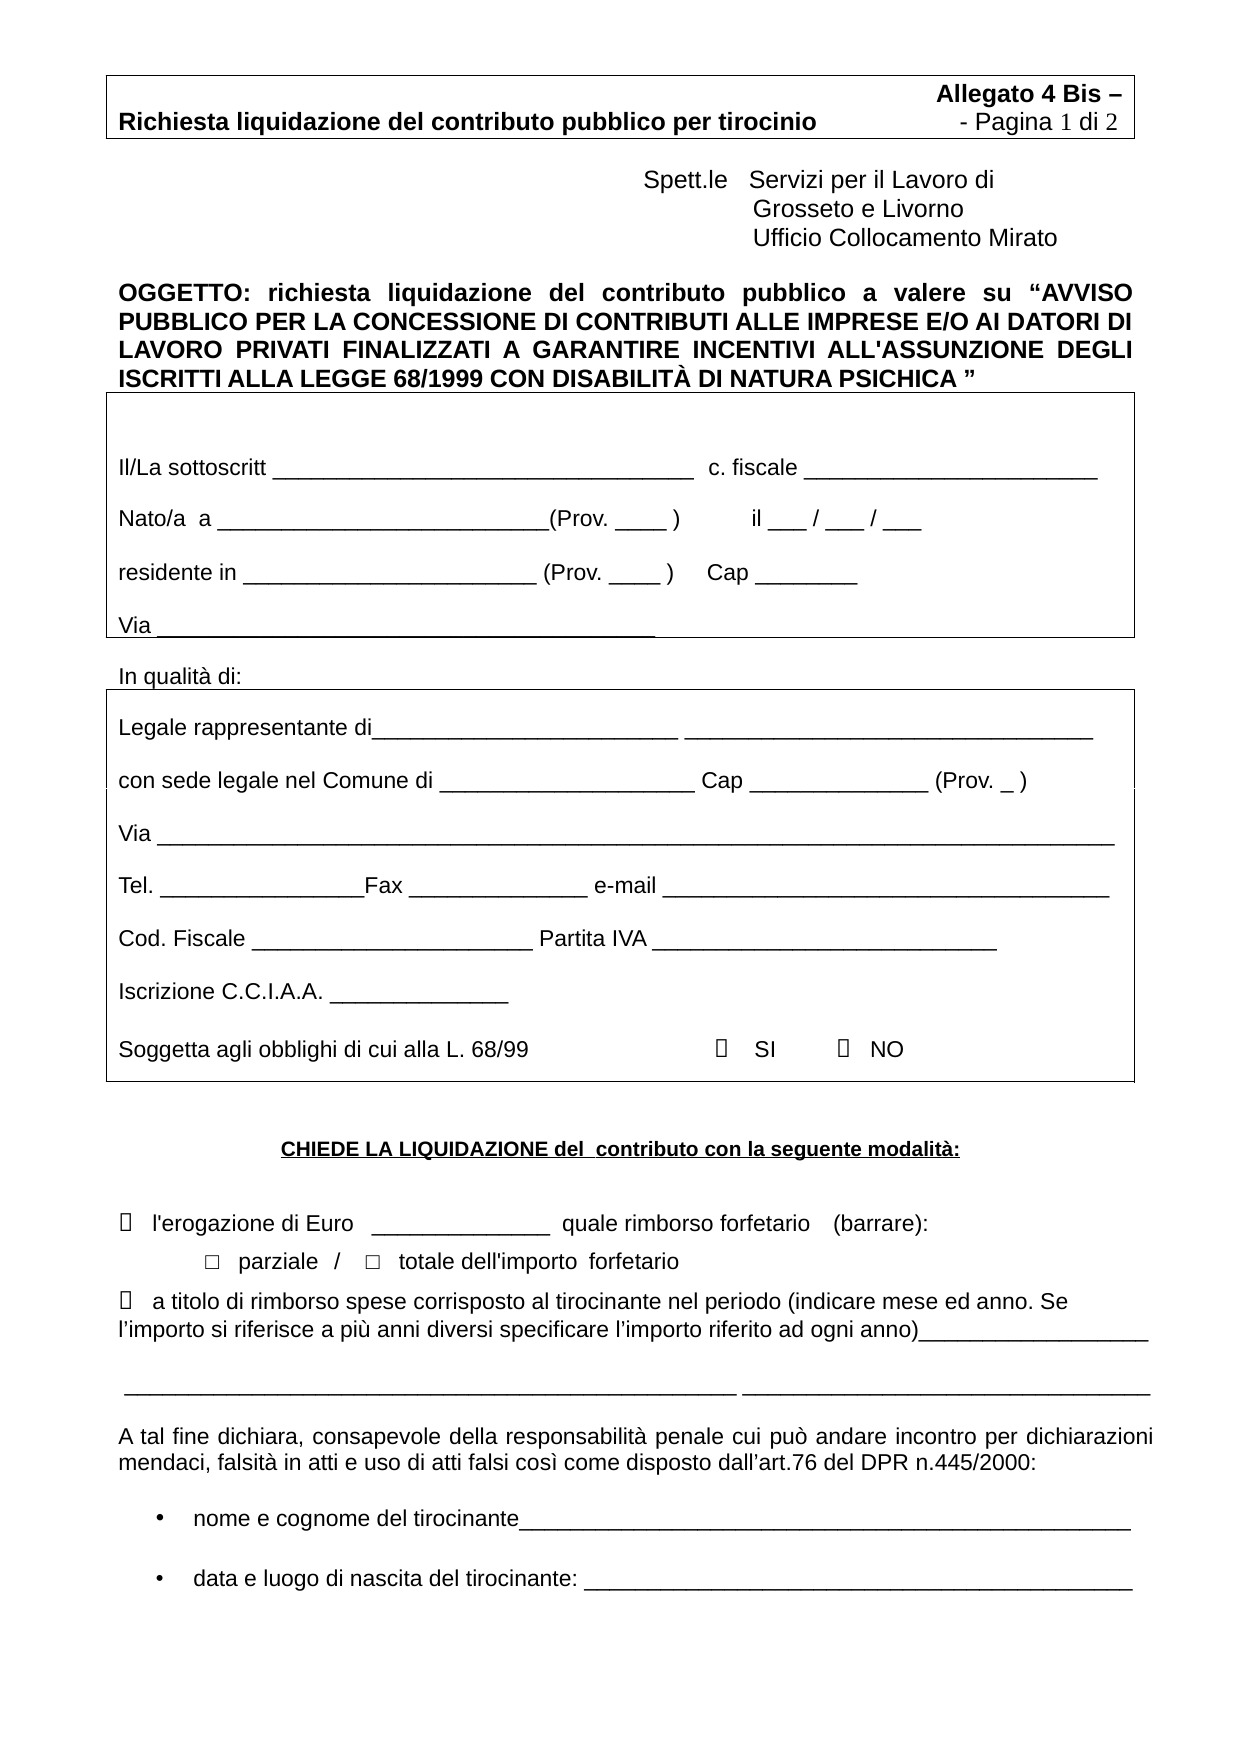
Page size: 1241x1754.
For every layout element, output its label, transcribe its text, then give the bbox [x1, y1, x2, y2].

text Nato/a a __________________________(Prov. ____ ) [118, 506, 695, 532]
text con sede legale nel Comune di ____________________ Cap ______________ (Prov. _ ) [118, 767, 1154, 793]
text l'erogazione di Euro ______________ quale rimborso forfetario (barrare): [118, 1204, 1092, 1238]
text residente in _______________________ (Prov. ____ ) Cap ________ [118, 559, 1154, 585]
text □ parziale / □ totale dell'importo forfetario [168, 1248, 1092, 1274]
text a titolo di rimborso spese corrisposto al tirocinante nel periodo (indicare mese ed anno. Se l’importo si riferisce a più anni diversi specificare l’importo riferito ad ogni anno)__________________ [118, 1282, 1154, 1343]
text OGGETTO: richiesta liquidazione del contributo pubblico a valere su “AVVISO PUBBLICO PER LA CONCESSIONE DI CONTRIBUTI ALLE IMPRESE E/O AI DATORI DI LAVORO PRIVATI FINALIZZATI A GARANTIRE INCENTIVI ALL'ASSUNZIONE DEGLI ISCRITTI ALLA LEGGE 68/1999 CON DISABILITÀ DI NATURA PSICHICA ” [118, 278, 1133, 393]
text A tal fine dichiara, consapevole della responsabilità penale cui può andare incontro per dichiarazioni mendaci, falsità in atti e uso di atti falsi così come disposto dall’art.76 del DPR n.445/2000: [118, 1423, 1154, 1476]
text Tel. ________________Fax ______________ e-mail ___________________________________ [118, 872, 1154, 899]
text Il/La sottoscritt _________________________________ [118, 453, 695, 480]
text Via _______________________________________ [118, 612, 1154, 638]
text Legale rappresentante di________________________ ________________________________ [118, 714, 1154, 741]
list data e luogo di nascita del tirocinante: ___________________________________________ [156, 1564, 1152, 1591]
text ________________________________________________ ________________________________ [118, 1370, 1154, 1396]
list nome e cognome del tirocinante________________________________________________ [156, 1504, 1152, 1531]
text CHIEDE LA LIQUIDAZIONE del contributo con la seguente modalità: [281, 1136, 1154, 1160]
text Iscrizione C.C.I.A.A. ______________ [118, 978, 1154, 1004]
text il ___ / ___ / ___ [751, 506, 1154, 532]
text Spett.le Servizi per il Lavoro di Grosseto e Livorno [118, 165, 1152, 222]
text c. fiscale _______________________ [708, 453, 1154, 480]
text Ufficio Collocamento Mirato [118, 222, 1152, 251]
text Allegato 4 Bis – Richiesta liquidazione del contributo pubblico per tirocinio - Pagina 1 di 2 [118, 79, 1129, 136]
text Via ___________________________________________________________________________ [118, 819, 1154, 846]
text Cod. Fiscale ______________________ Partita IVA ___________________________ [118, 925, 1154, 951]
text Soggetta agli obblighi di cui alla L. 68/99  SI NO [118, 1030, 1154, 1064]
text In qualità di: [118, 663, 1154, 689]
